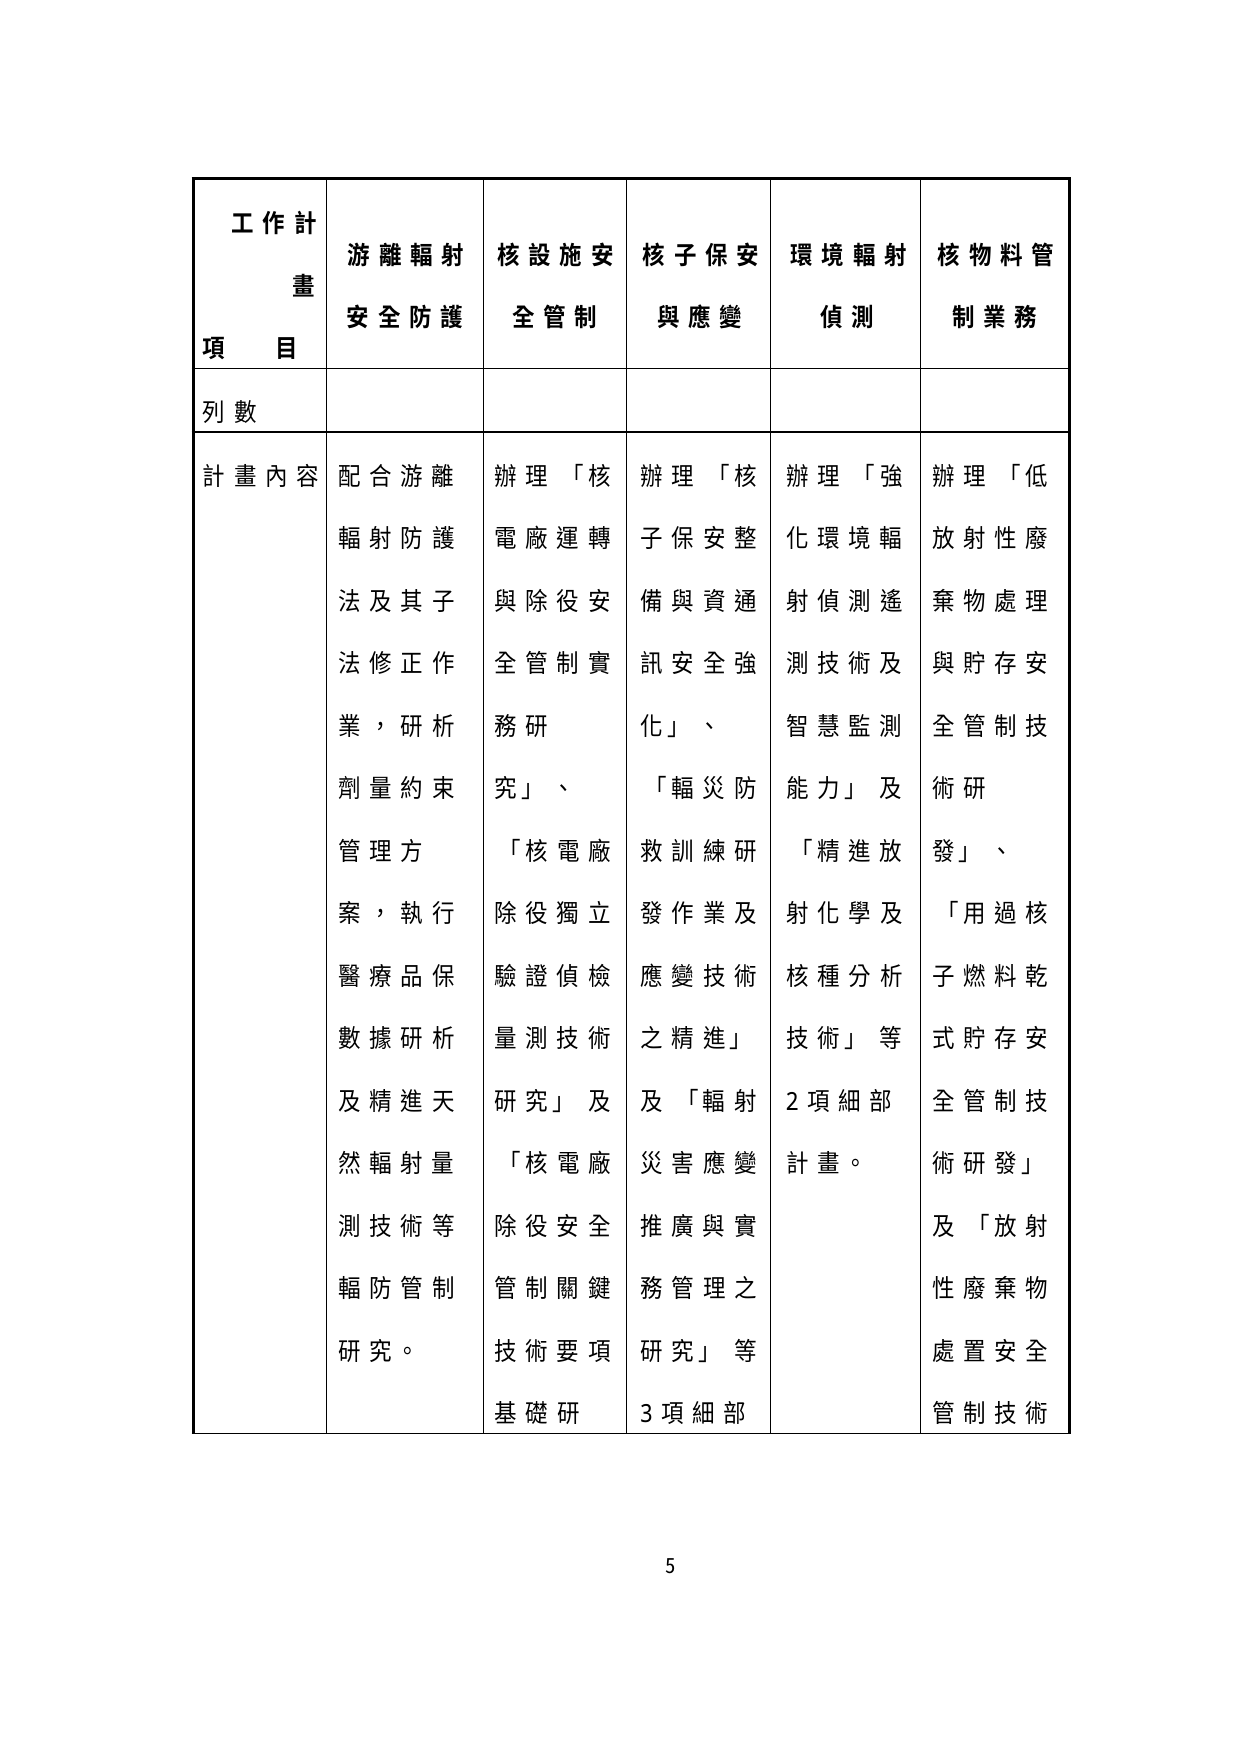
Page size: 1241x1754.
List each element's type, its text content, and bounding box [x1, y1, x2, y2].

table_cell 辦理「強化環境輻射偵測遙測技術及智慧監測能力」及「精進放射化學及核種分析技術」等2項細部計畫。 [771, 433, 920, 1432]
table_header 環境輻射偵測 [771, 180, 920, 368]
table_header 核子保安與應變 [627, 180, 770, 368]
table_header 工作計畫 項 目 [195, 180, 326, 368]
table_cell 配合游離輻射防護法及其子法修正作業，研析劑量約束管理方案，執行醫療品保數據研析及精進天然輻射量測技術等輻防管制研究。 [327, 433, 483, 1432]
table_cell 辦理「低放射性廢棄物處理與貯存安全管制技術研發」、「用過核子燃料乾式貯存安全管制技術研發」及「放射性廢棄物處置安全管制技術 [921, 433, 1068, 1432]
table_cell 列數 [195, 369, 326, 431]
table_cell 辦理「核電廠運轉與除役安全管制實務研究」、「核電廠除役獨立驗證偵檢量測技術研究」及「核電廠除役安全管制關鍵技術要項基礎研 [484, 433, 626, 1432]
table_cell 辦理「核子保安整備與資通訊安全強化」、「輻災防救訓練研發作業及應變技術之精進」及「輻射災害應變推廣與實務管理之研究」等3項細部 [627, 433, 770, 1432]
table_header 核設施安全管制 [484, 180, 626, 368]
table_cell [484, 369, 626, 431]
table_header 核物料管制業務 [921, 180, 1068, 368]
table_cell [771, 369, 920, 431]
table_cell [921, 369, 1068, 431]
table_cell [327, 369, 483, 431]
table_header 游離輻射安全防護 [327, 180, 483, 368]
table_cell 計畫內容 [195, 433, 326, 1432]
table_cell [627, 369, 770, 431]
